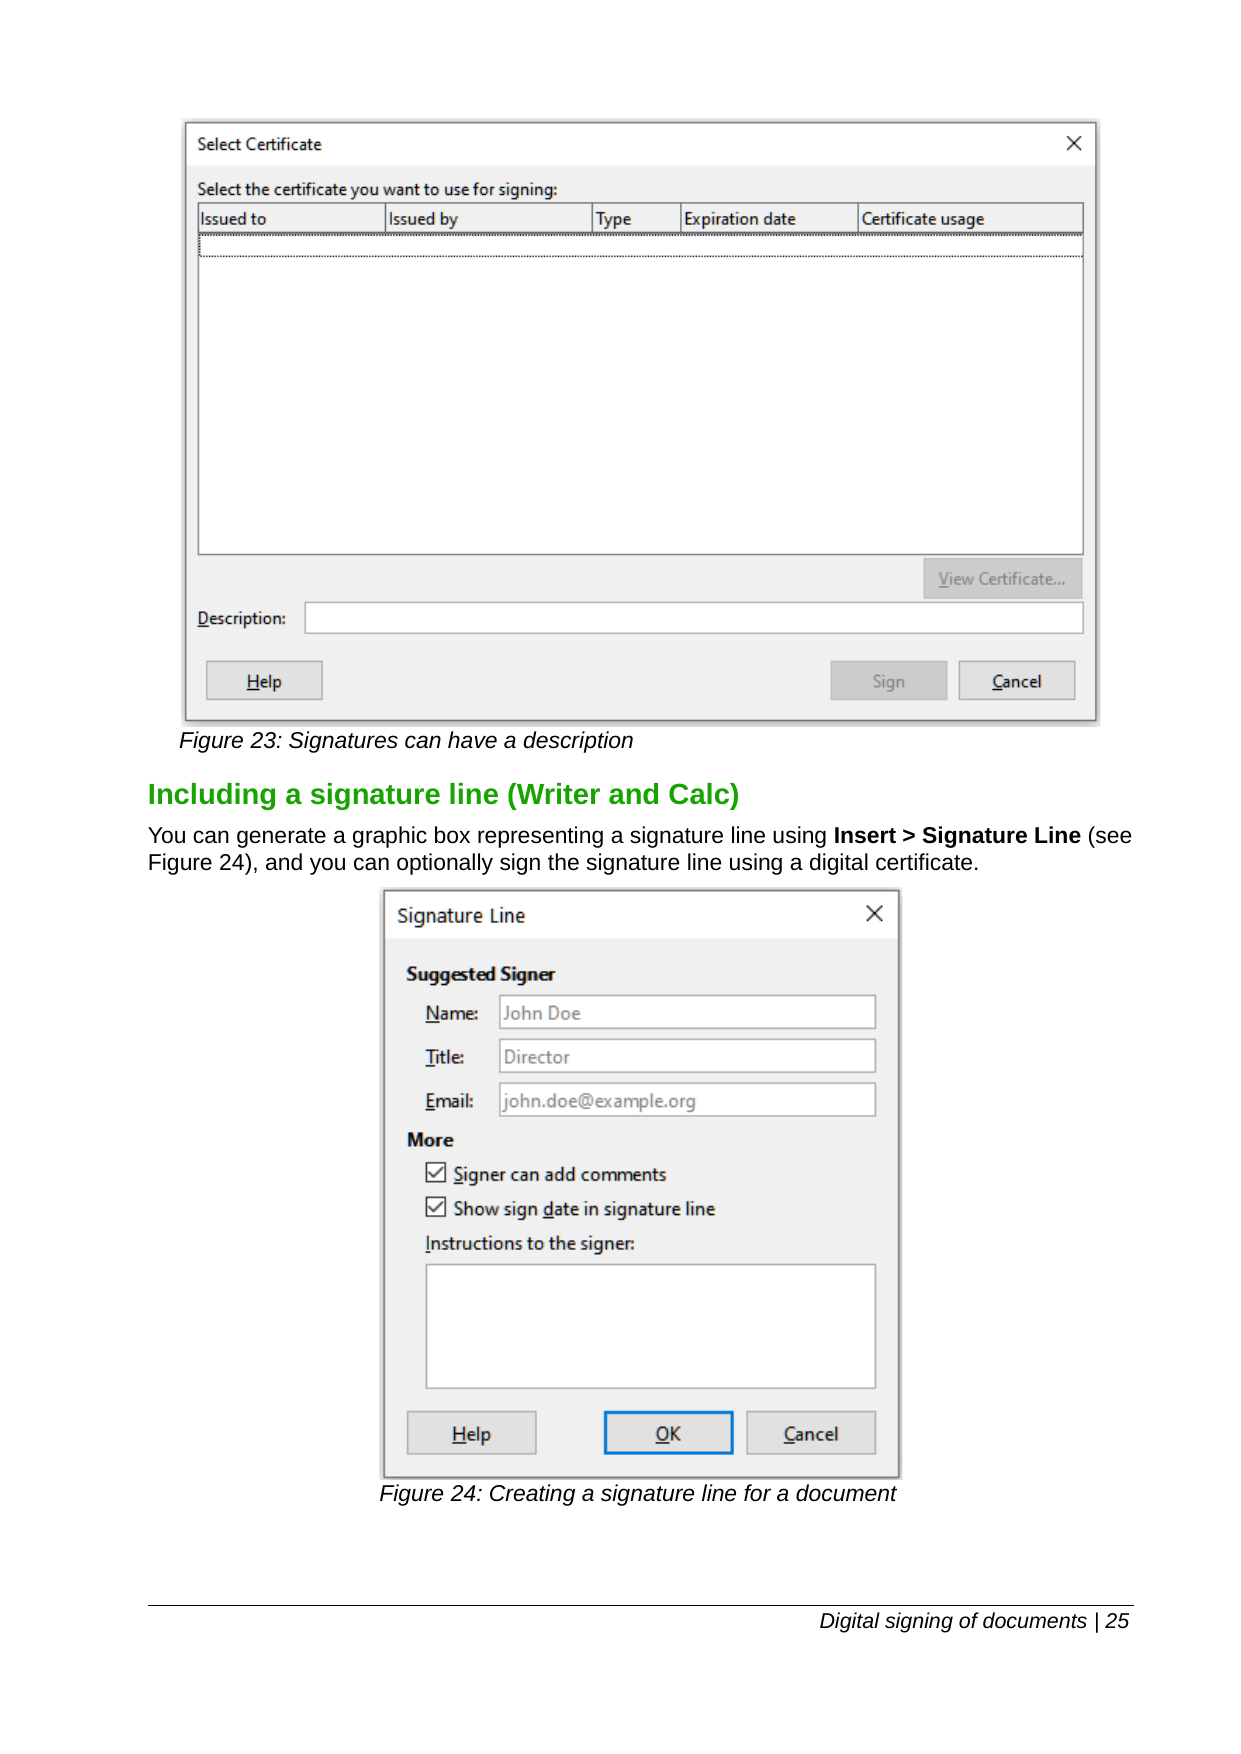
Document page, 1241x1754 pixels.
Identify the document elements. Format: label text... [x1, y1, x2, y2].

picture [181, 118, 1101, 727]
picture [379, 887, 903, 1480]
text Figure 23: Signatures can have a description [179, 118, 1103, 753]
subtitle Including a signature line (Writer and Calc) [148, 777, 1134, 811]
text You can generate a graphic box representing a signature line using Insert > Signature Line (see Figure 24), and you can optionally sign the signature line using a digital certificate. [148, 822, 1134, 875]
text Figure 24: Creating a signature line for a document [379, 1480, 902, 1506]
